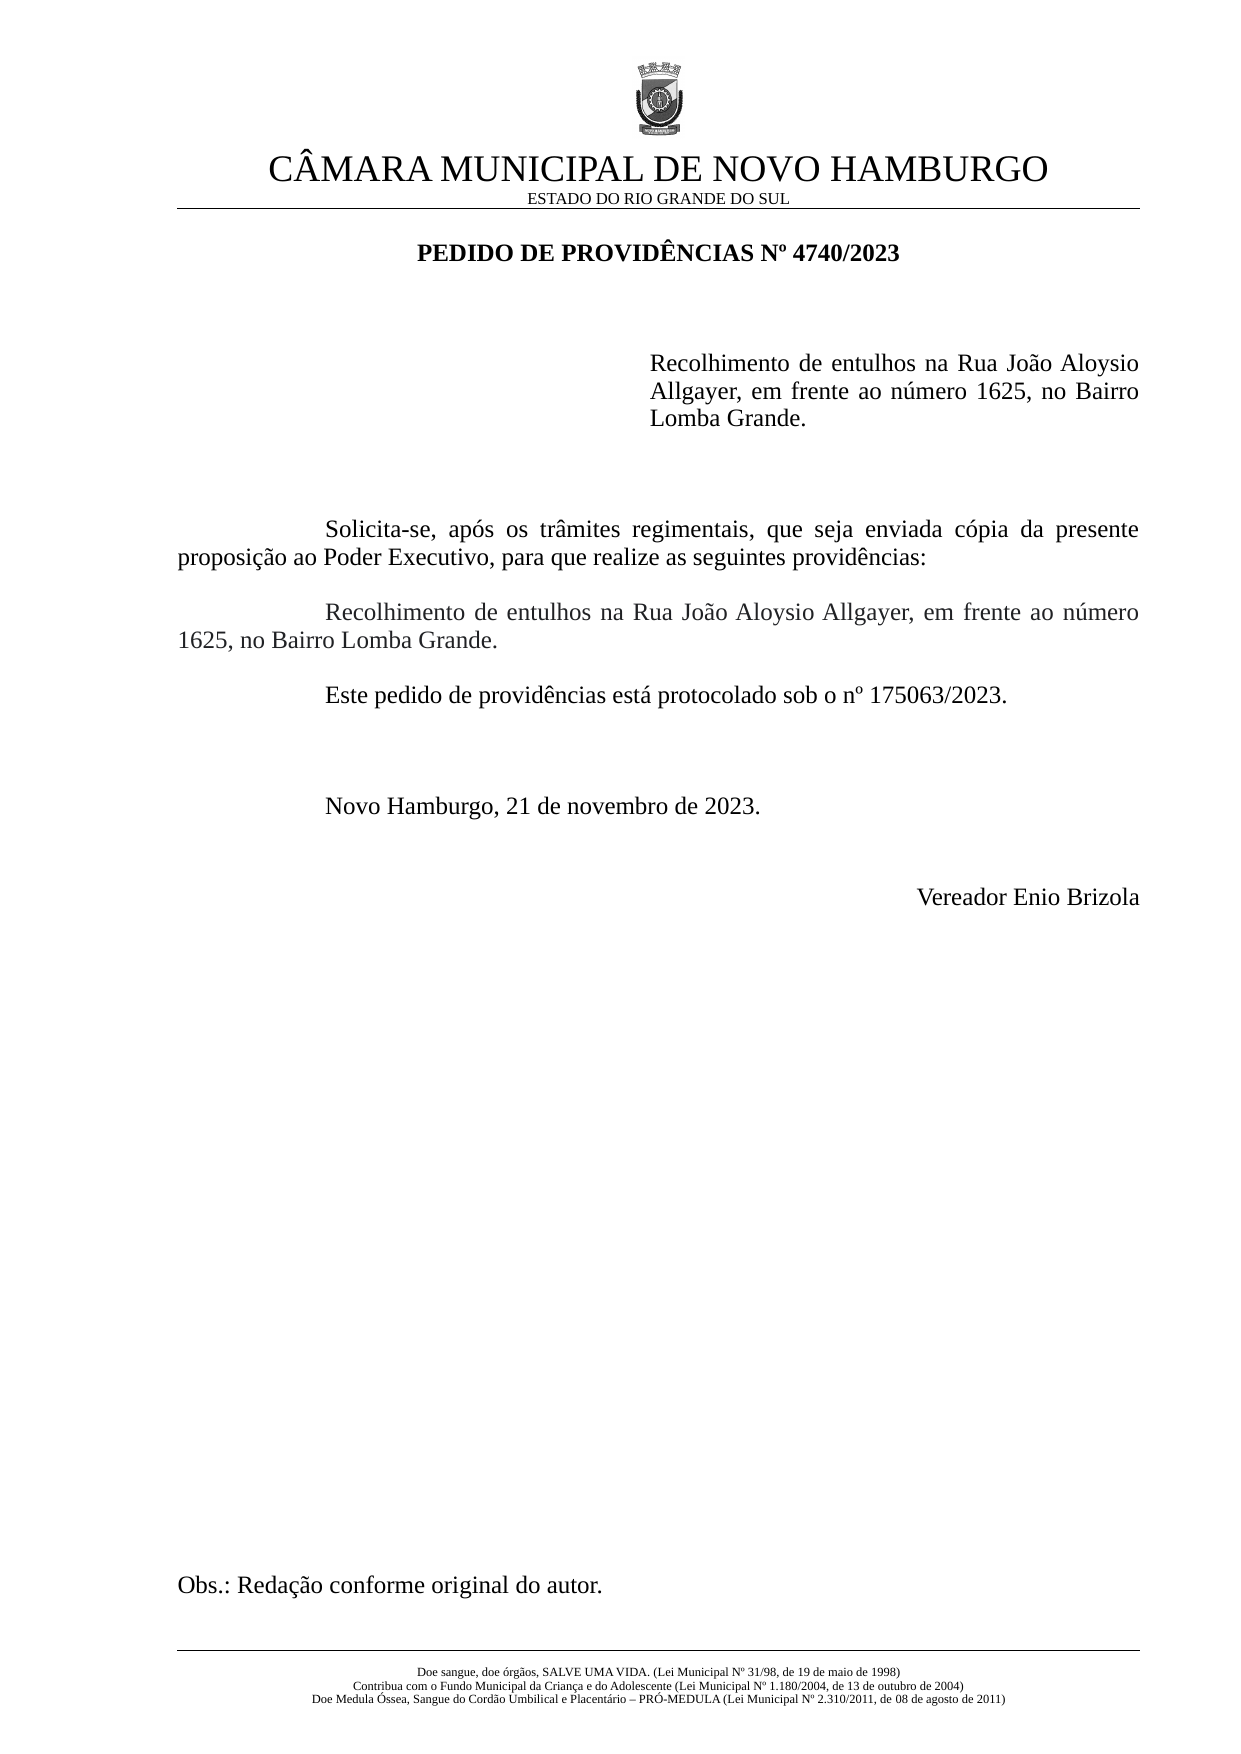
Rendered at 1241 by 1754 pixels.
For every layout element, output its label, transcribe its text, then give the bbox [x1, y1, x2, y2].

text Este pedido de providências está protocolado sob o nº 175063/2023. [177, 681, 1140, 709]
text Recolhimento de entulhos na Rua João Aloysio Allgayer, em frente ao número 1625, no Bairro Lomba Grande. [177, 598, 1140, 653]
text Vereador Enio Brizola [177, 883, 1140, 910]
text Recolhimento de entulhos na Rua João Aloysio Allgayer, em frente ao número 1625, no Bairro Lomba Grande. [649, 349, 1140, 432]
text Solicita-se, após os trâmites regimentais, que seja enviada cópia da presente proposição ao Poder Executivo, para que realize as seguintes providências: [177, 515, 1140, 570]
text Novo Hamburgo, 21 de novembro de 2023. [177, 792, 1140, 820]
text Obs.: Redação conforme original do autor. [177, 1571, 1140, 1599]
text PEDIDO DE PROVIDÊNCIAS Nº 4740/2023 [177, 239, 1140, 266]
